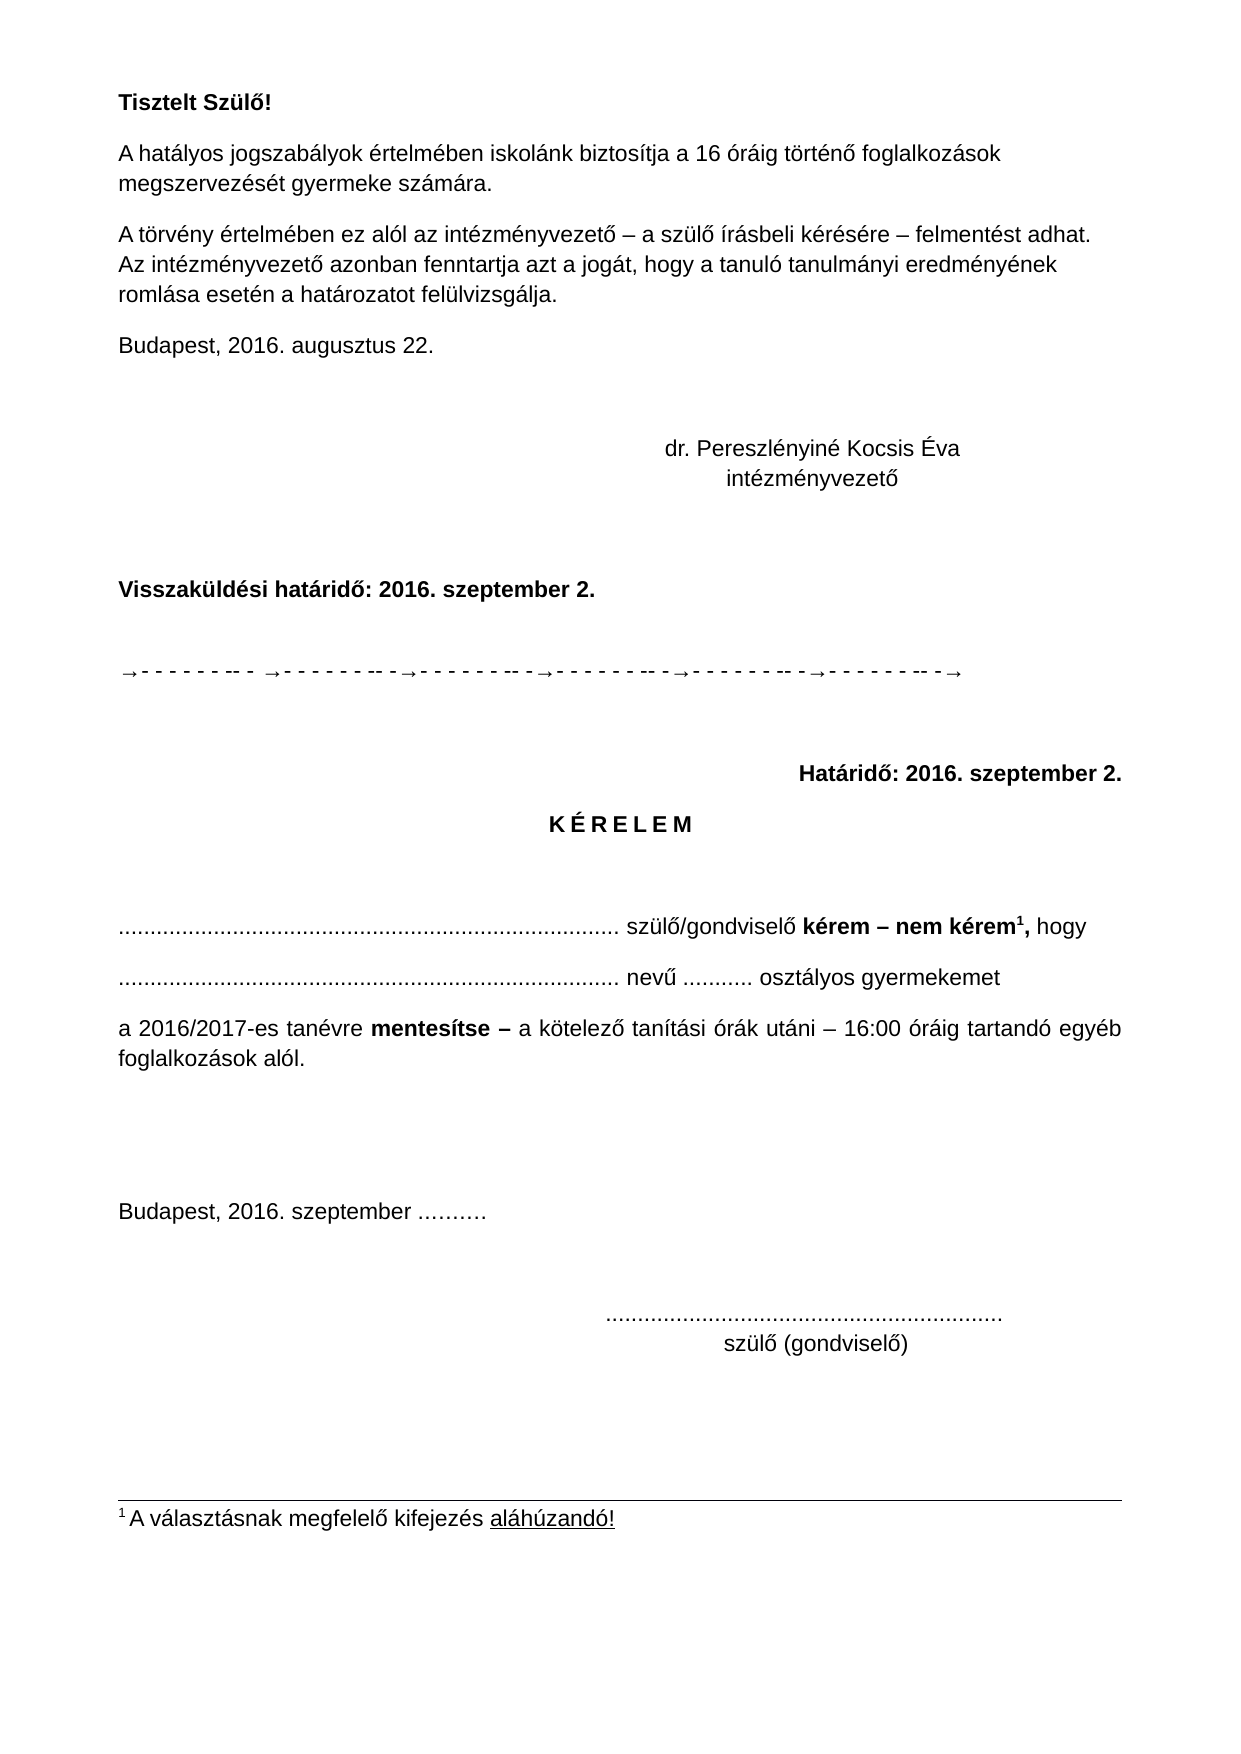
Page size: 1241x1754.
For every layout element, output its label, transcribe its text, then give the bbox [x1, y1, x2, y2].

text dr. Pereszlényiné Kocsis Éva [118, 434, 1122, 461]
text KÉRELEM [118, 811, 1122, 837]
text szülő/gondviselő kérem – nem kérem1, hogy [118, 913, 1122, 939]
text a 2016/2017-es tanévre mentesítse – a kötelező tanítási órák utáni – 16:00 óráig tartandó egyéb foglalkozások alól. [118, 1015, 1122, 1071]
text intézményvezető [118, 465, 1122, 491]
text 1 A választásnak megfelelő kifejezés aláhúzandó! [118, 1505, 1122, 1532]
text A törvény értelmében ez alól az intézményvezető – a szülő írásbeli kérésére – felmentést adhat. Az intézményvezető azonban fenntartja azt a jogát, hogy a tanuló tanulmányi eredményének romlása esetén a határozatot felülvizsgálja. [118, 221, 1122, 308]
text nevű osztályos gyermekemet [118, 964, 1122, 990]
text A hatályos jogszabályok értelmében iskolánk biztosítja a 16 óráig történő foglalkozások megszervezését gyermeke számára. [118, 140, 1122, 196]
text Visszaküldési határidő: 2016. szeptember 2. [118, 576, 1122, 602]
text Tisztelt Szülő! [118, 89, 1122, 115]
text szülő (gondviselő) [118, 1330, 1122, 1357]
text Határidő: 2016. szeptember 2. [118, 759, 1122, 786]
text Budapest, 2016. szeptember [118, 1198, 1122, 1224]
text Budapest, 2016. augusztus 22. [118, 332, 1122, 359]
text →- - - - - - -- - →- - - - - - -- -→- - - - - - -- -→- - - - - - -- -→- - - - - - -- -→- - - - - - -- -→ [118, 657, 1122, 684]
